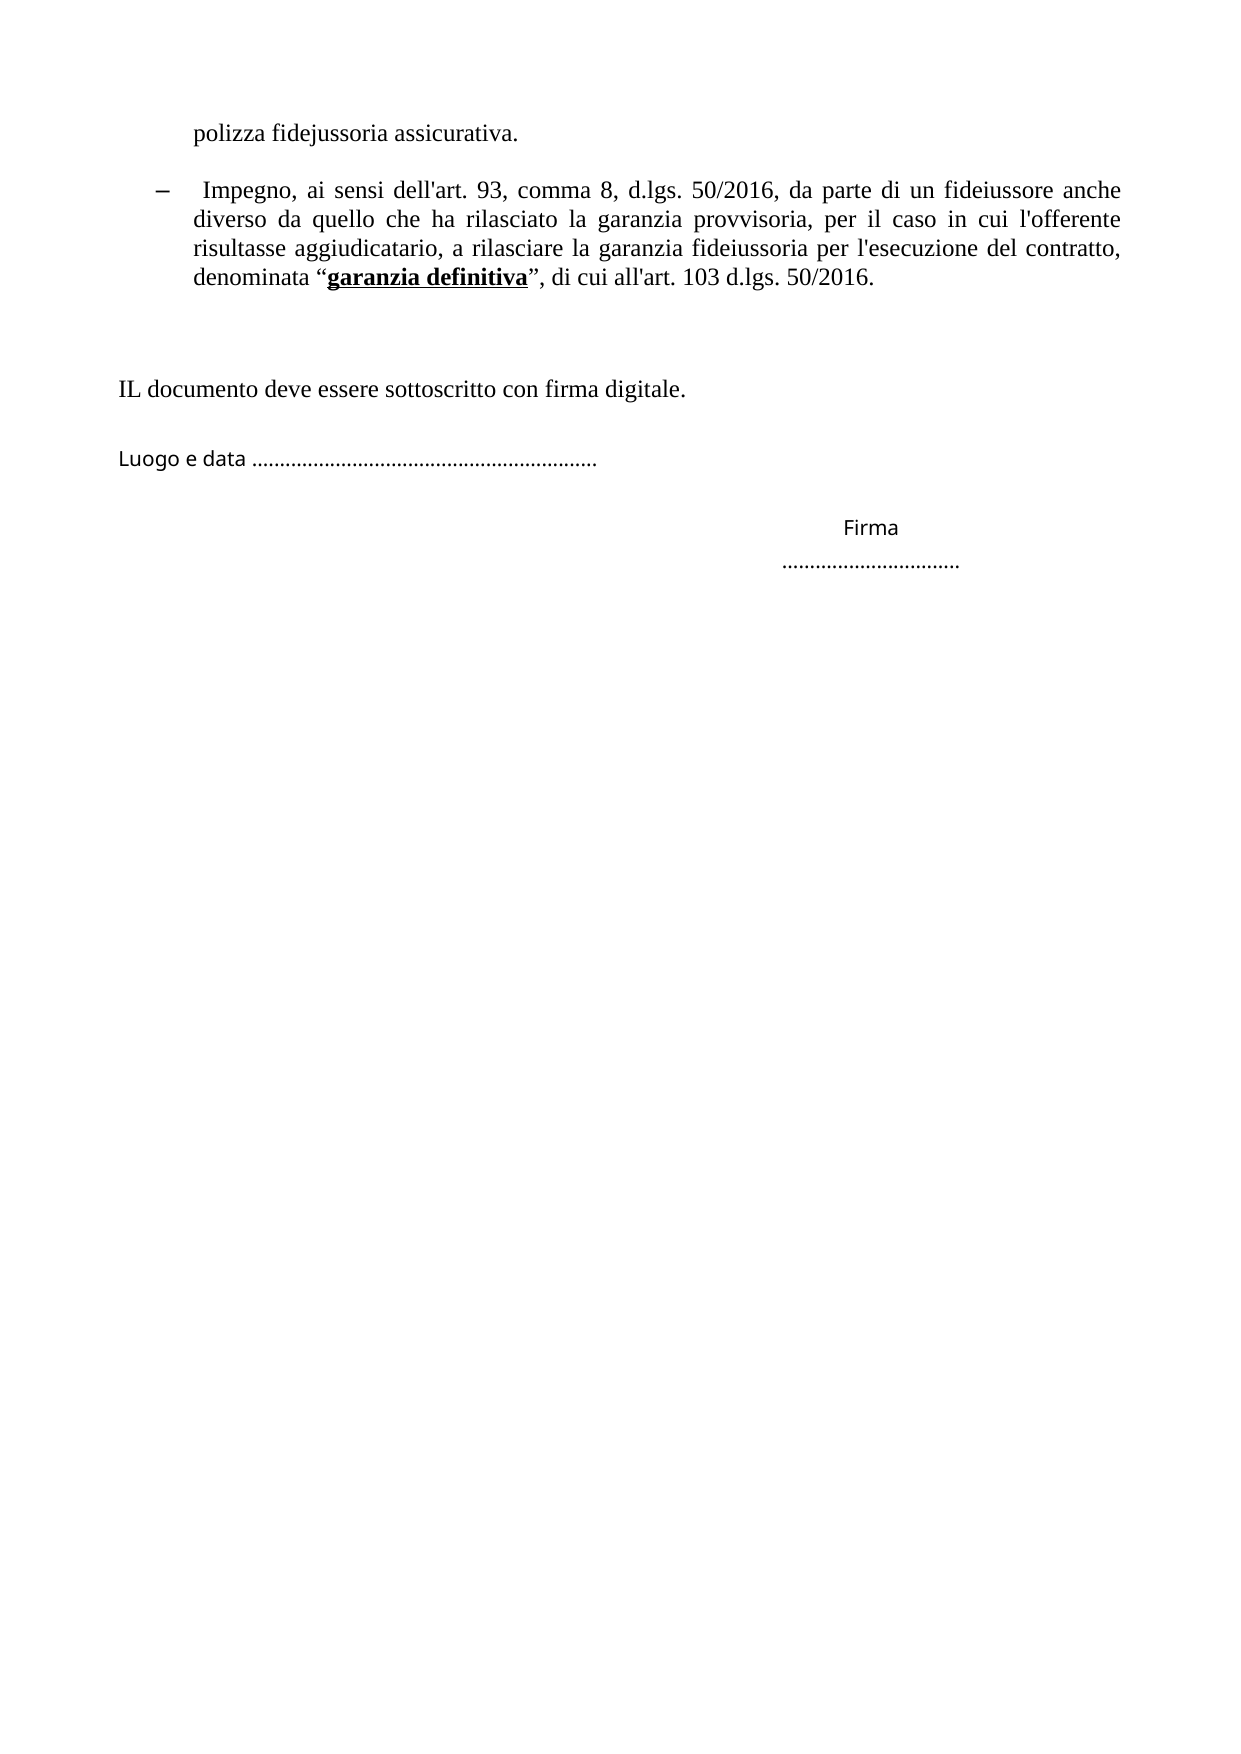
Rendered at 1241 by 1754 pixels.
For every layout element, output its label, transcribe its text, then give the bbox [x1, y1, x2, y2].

text IL documento deve essere sottoscritto con firma digitale. [118, 374, 1122, 403]
text Luogo e data .............................................................. [118, 444, 1122, 473]
text ................................ [620, 547, 1122, 575]
list Impegno, ai sensi dell'art. 93, comma 8, d.lgs. 50/2016, da parte di un fideiussore anche diverso da quello che ha rilasciato la garanzia provvisoria, per il caso in cui l'offerente risultasse aggiudicatario, a rilasciare la garanzia fideiussoria per l'esecuzione del contratto, denominata “garanzia definitiva”, di cui all'art. 103 d.lgs. 50/2016. [156, 176, 1122, 291]
list polizza fidejussoria assicurativa. [156, 118, 1122, 147]
text Firma [620, 513, 1122, 541]
